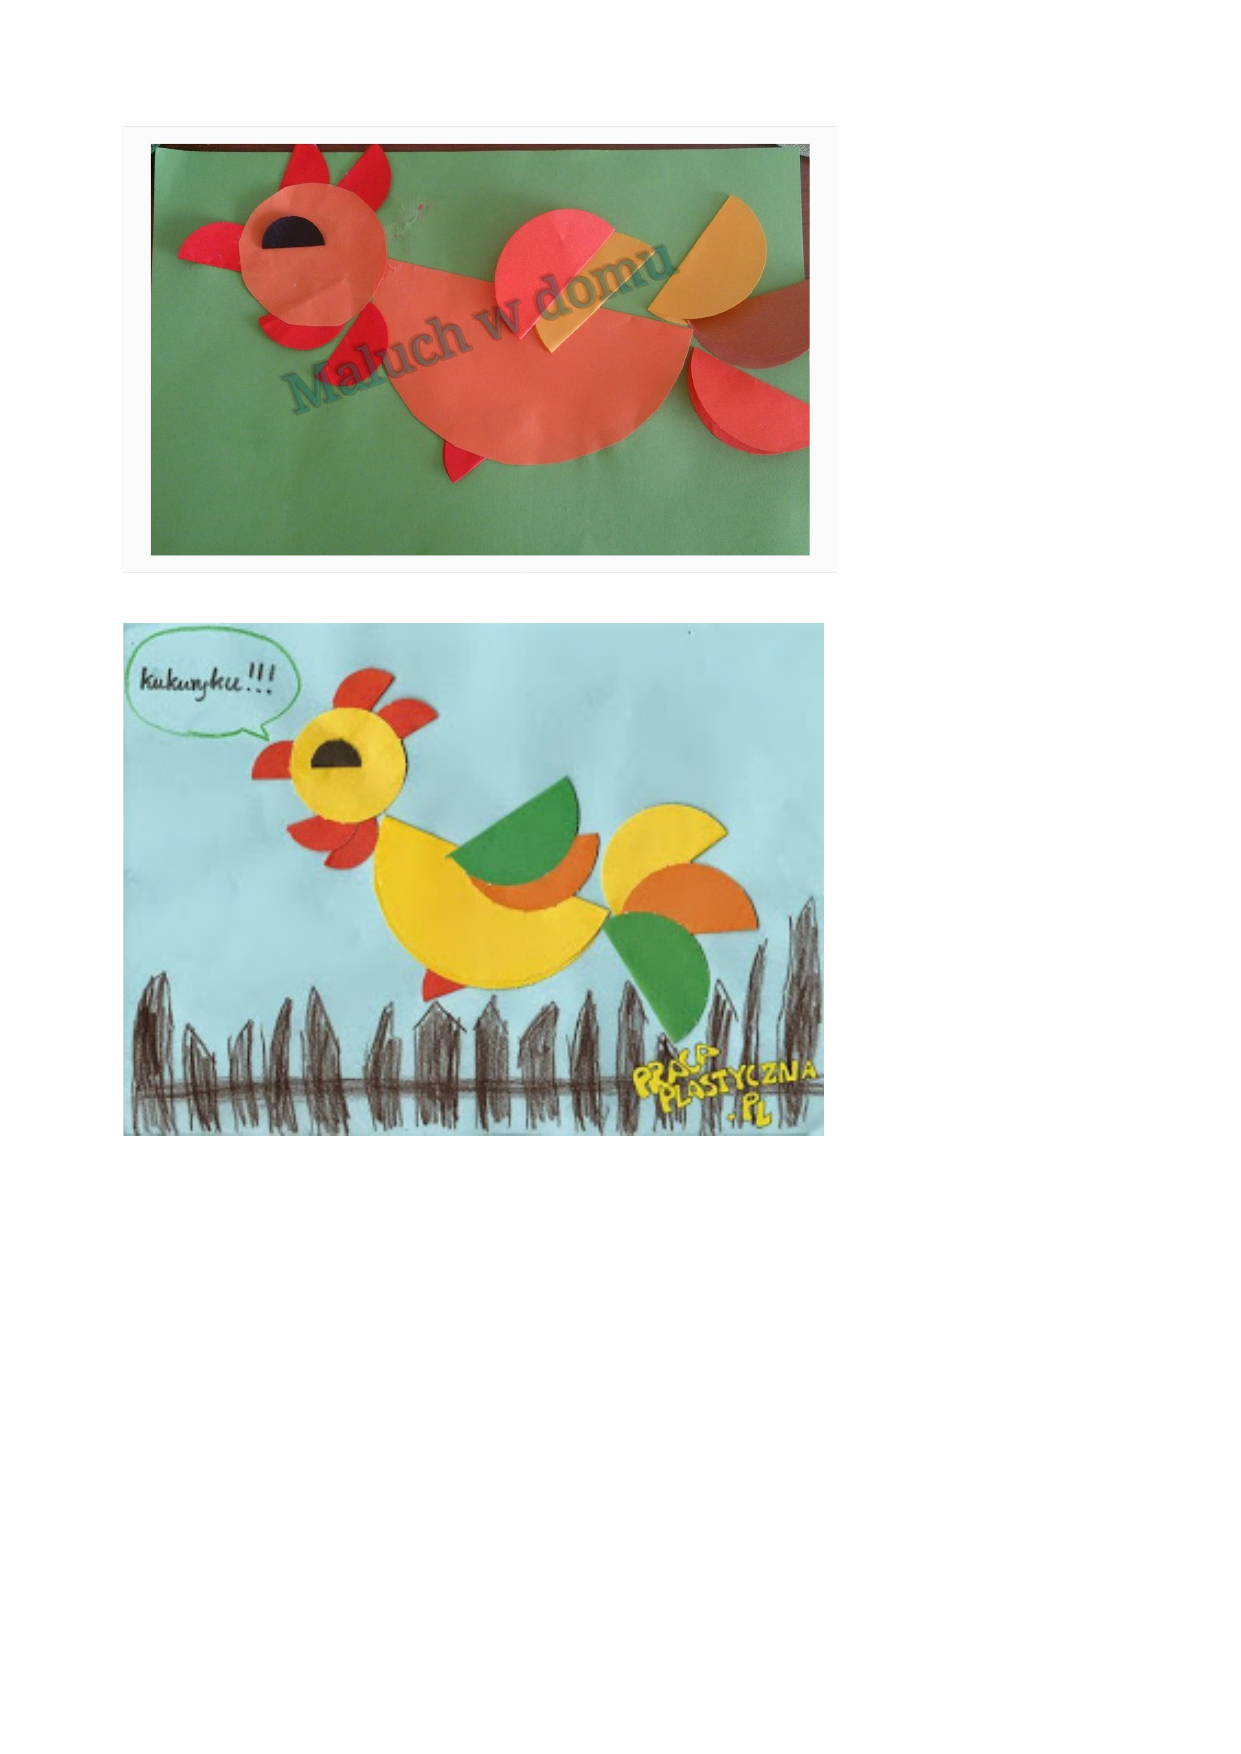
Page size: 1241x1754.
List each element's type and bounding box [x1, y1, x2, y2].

picture [123, 623, 824, 1136]
picture [122, 126, 838, 573]
